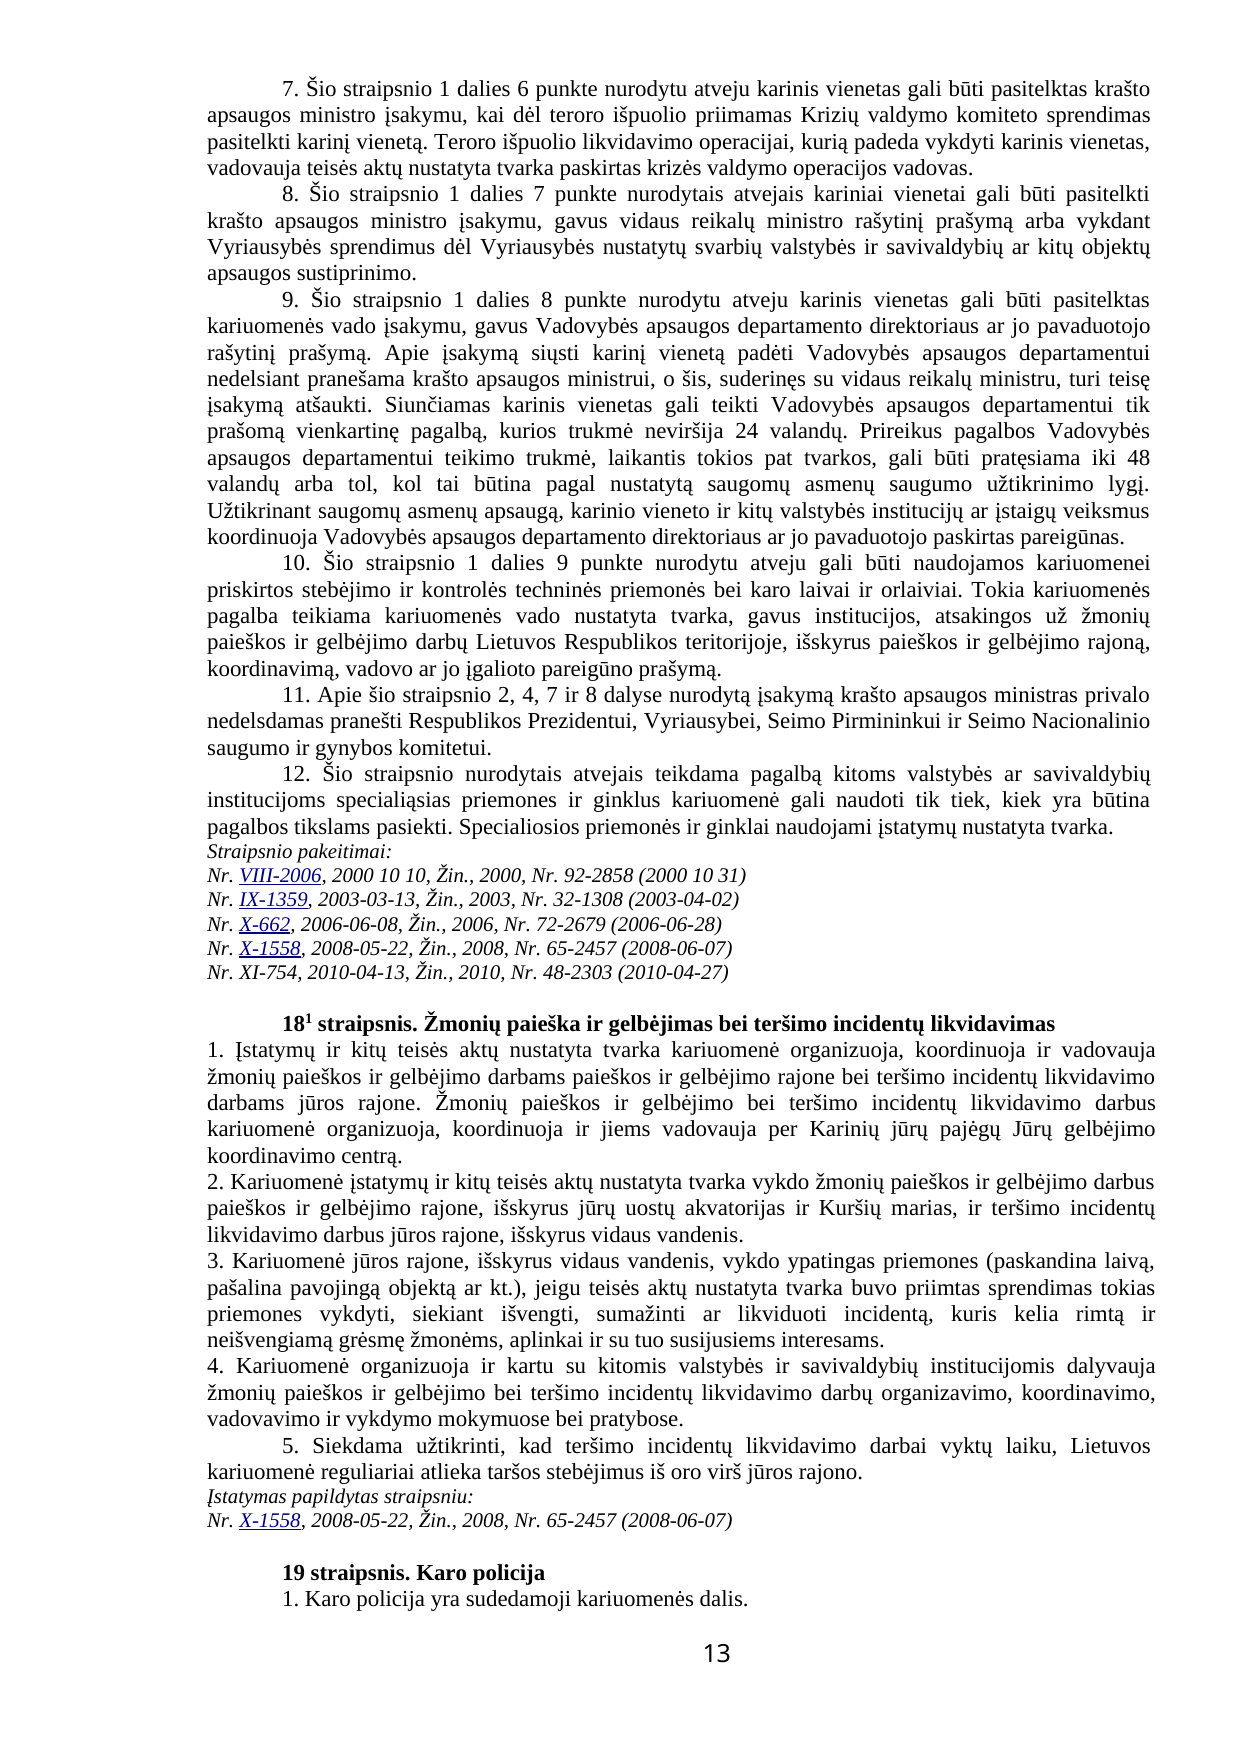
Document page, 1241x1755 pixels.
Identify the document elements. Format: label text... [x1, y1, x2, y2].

text 1. Įstatymų ir kitų teisės aktų nustatyta tvarka kariuomenė organizuoja, koordinuoja ir vadovauja žmonių paieškos ir gelbėjimo darbams paieškos ir gelbėjimo rajone bei teršimo incidentų likvidavimo darbams jūros rajone. Žmonių paieškos ir gelbėjimo bei teršimo incidentų likvidavimo darbus kariuomenė organizuoja, koordinuoja ir jiems vadovauja per Karinių jūrų pajėgų Jūrų gelbėjimo koordinavimo centrą. [207, 1036, 1157, 1168]
text 181 straipsnis. Žmonių paieška ir gelbėjimas bei teršimo incidentų likvidavimas [282, 1010, 1157, 1036]
text 8. Šio straipsnio 1 dalies 7 punkte nurodytais atvejais kariniai vienetai gali būti pasitelkti krašto apsaugos ministro įsakymu, gavus vidaus reikalų ministro rašytinį prašymą arba vykdant Vyriausybės sprendimus dėl Vyriausybės nustatytų svarbių valstybės ir savivaldybių ar kitų objektų apsaugos sustiprinimo. [207, 180, 1152, 286]
text 4. Kariuomenė organizuoja ir kartu su kitomis valstybės ir savivaldybių institucijomis dalyvauja žmonių paieškos ir gelbėjimo bei teršimo incidentų likvidavimo darbų organizavimo, koordinavimo, vadovavimo ir vykdymo mokymuose bei pratybose. [207, 1353, 1157, 1432]
text Nr. IX-1359, 2003-03-13, Žin., 2003, Nr. 32-1308 (2003-04-02) [207, 887, 1152, 911]
text Nr. X-1558, 2008-05-22, Žin., 2008, Nr. 65-2457 (2008-06-07) [207, 936, 1152, 959]
text 3. Kariuomenė jūros rajone, išskyrus vidaus vandenis, vykdo ypatingas priemones (paskandina laivą, pašalina pavojingą objektą ar kt.), jeigu teisės aktų nustatyta tvarka buvo priimtas sprendimas tokias priemones vykdyti, siekiant išvengti, sumažinti ar likviduoti incidentą, kuris kelia rimtą ir neišvengiamą grėsmę žmonėms, aplinkai ir su tuo susijusiems interesams. [207, 1247, 1157, 1353]
text Nr. VIII-2006, 2000 10 10, Žin., 2000, Nr. 92-2858 (2000 10 31) [207, 863, 1152, 887]
text Straipsnio pakeitimai: [207, 839, 1152, 863]
text Įstatymas papildytas straipsniu: [207, 1484, 1152, 1508]
text 2. Kariuomenė įstatymų ir kitų teisės aktų nustatyta tvarka vykdo žmonių paieškos ir gelbėjimo darbus paieškos ir gelbėjimo rajone, išskyrus jūrų uostų akvatorijas ir Kuršių marias, ir teršimo incidentų likvidavimo darbus jūros rajone, išskyrus vidaus vandenis. [207, 1168, 1157, 1247]
text 9. Šio straipsnio 1 dalies 8 punkte nurodytu atveju karinis vienetas gali būti pasitelktas kariuomenės vado įsakymu, gavus Vadovybės apsaugos departamento direktoriaus ar jo pavaduotojo rašytinį prašymą. Apie įsakymą siųsti karinį vienetą padėti Vadovybės apsaugos departamentui nedelsiant pranešama krašto apsaugos ministrui, o šis, suderinęs su vidaus reikalų ministru, turi teisę įsakymą atšaukti. Siunčiamas karinis vienetas gali teikti Vadovybės apsaugos departamentui tik prašomą vienkartinę pagalbą, kurios trukmė neviršija 24 valandų. Prireikus pagalbos Vadovybės apsaugos departamentui teikimo trukmė, laikantis tokios pat tvarkos, gali būti pratęsiama iki 48 valandų arba tol, kol tai būtina pagal nustatytą saugomų asmenų saugumo užtikrinimo lygį. Užtikrinant saugomų asmenų apsaugą, karinio vieneto ir kitų valstybės institucijų ar įstaigų veiksmus koordinuoja Vadovybės apsaugos departamento direktoriaus ar jo pavaduotojo paskirtas pareigūnas. [207, 286, 1152, 549]
text 11. Apie šio straipsnio 2, 4, 7 ir 8 dalyse nurodytą įsakymą krašto apsaugos ministras privalo nedelsdamas pranešti Respublikos Prezidentui, Vyriausybei, Seimo Pirmininkui ir Seimo Nacionalinio saugumo ir gynybos komitetui. [207, 681, 1152, 760]
text Nr. X-1558, 2008-05-22, Žin., 2008, Nr. 65-2457 (2008-06-07) [207, 1508, 1152, 1532]
text 19 straipsnis. Karo policija [207, 1559, 1152, 1585]
text 10. Šio straipsnio 1 dalies 9 punkte nurodytu atveju gali būti naudojamos kariuomenei priskirtos stebėjimo ir kontrolės techninės priemonės bei karo laivai ir orlaiviai. Tokia kariuomenės pagalba teikiama kariuomenės vado nustatyta tvarka, gavus institucijos, atsakingos už žmonių paieškos ir gelbėjimo darbų Lietuvos Respublikos teritorijoje, išskyrus paieškos ir gelbėjimo rajoną, koordinavimą, vadovo ar jo įgalioto pareigūno prašymą. [207, 549, 1152, 681]
text 5. Siekdama užtikrinti, kad teršimo incidentų likvidavimo darbai vyktų laiku, Lietuvos kariuomenė reguliariai atlieka taršos stebėjimus iš oro virš jūros rajono. [207, 1432, 1152, 1484]
text Nr. XI-754, 2010-04-13, Žin., 2010, Nr. 48-2303 (2010-04-27) [207, 959, 1152, 984]
text Nr. X-662, 2006-06-08, Žin., 2006, Nr. 72-2679 (2006-06-28) [207, 911, 1152, 936]
text 7. Šio straipsnio 1 dalies 6 punkte nurodytu atveju karinis vienetas gali būti pasitelktas krašto apsaugos ministro įsakymu, kai dėl teroro išpuolio priimamas Krizių valdymo komiteto sprendimas pasitelkti karinį vienetą. Teroro išpuolio likvidavimo operacijai, kurią padeda vykdyti karinis vienetas, vadovauja teisės aktų nustatyta tvarka paskirtas krizės valdymo operacijos vadovas. [207, 75, 1152, 180]
text 1. Karo policija yra sudedamoji kariuomenės dalis. [207, 1585, 1152, 1612]
text 12. Šio straipsnio nurodytais atvejais teikdama pagalbą kitoms valstybės ar savivaldybių institucijoms specialiąsias priemones ir ginklus kariuomenė gali naudoti tik tiek, kiek yra būtina pagalbos tikslams pasiekti. Specialiosios priemonės ir ginklai naudojami įstatymų nustatyta tvarka. [207, 760, 1152, 839]
